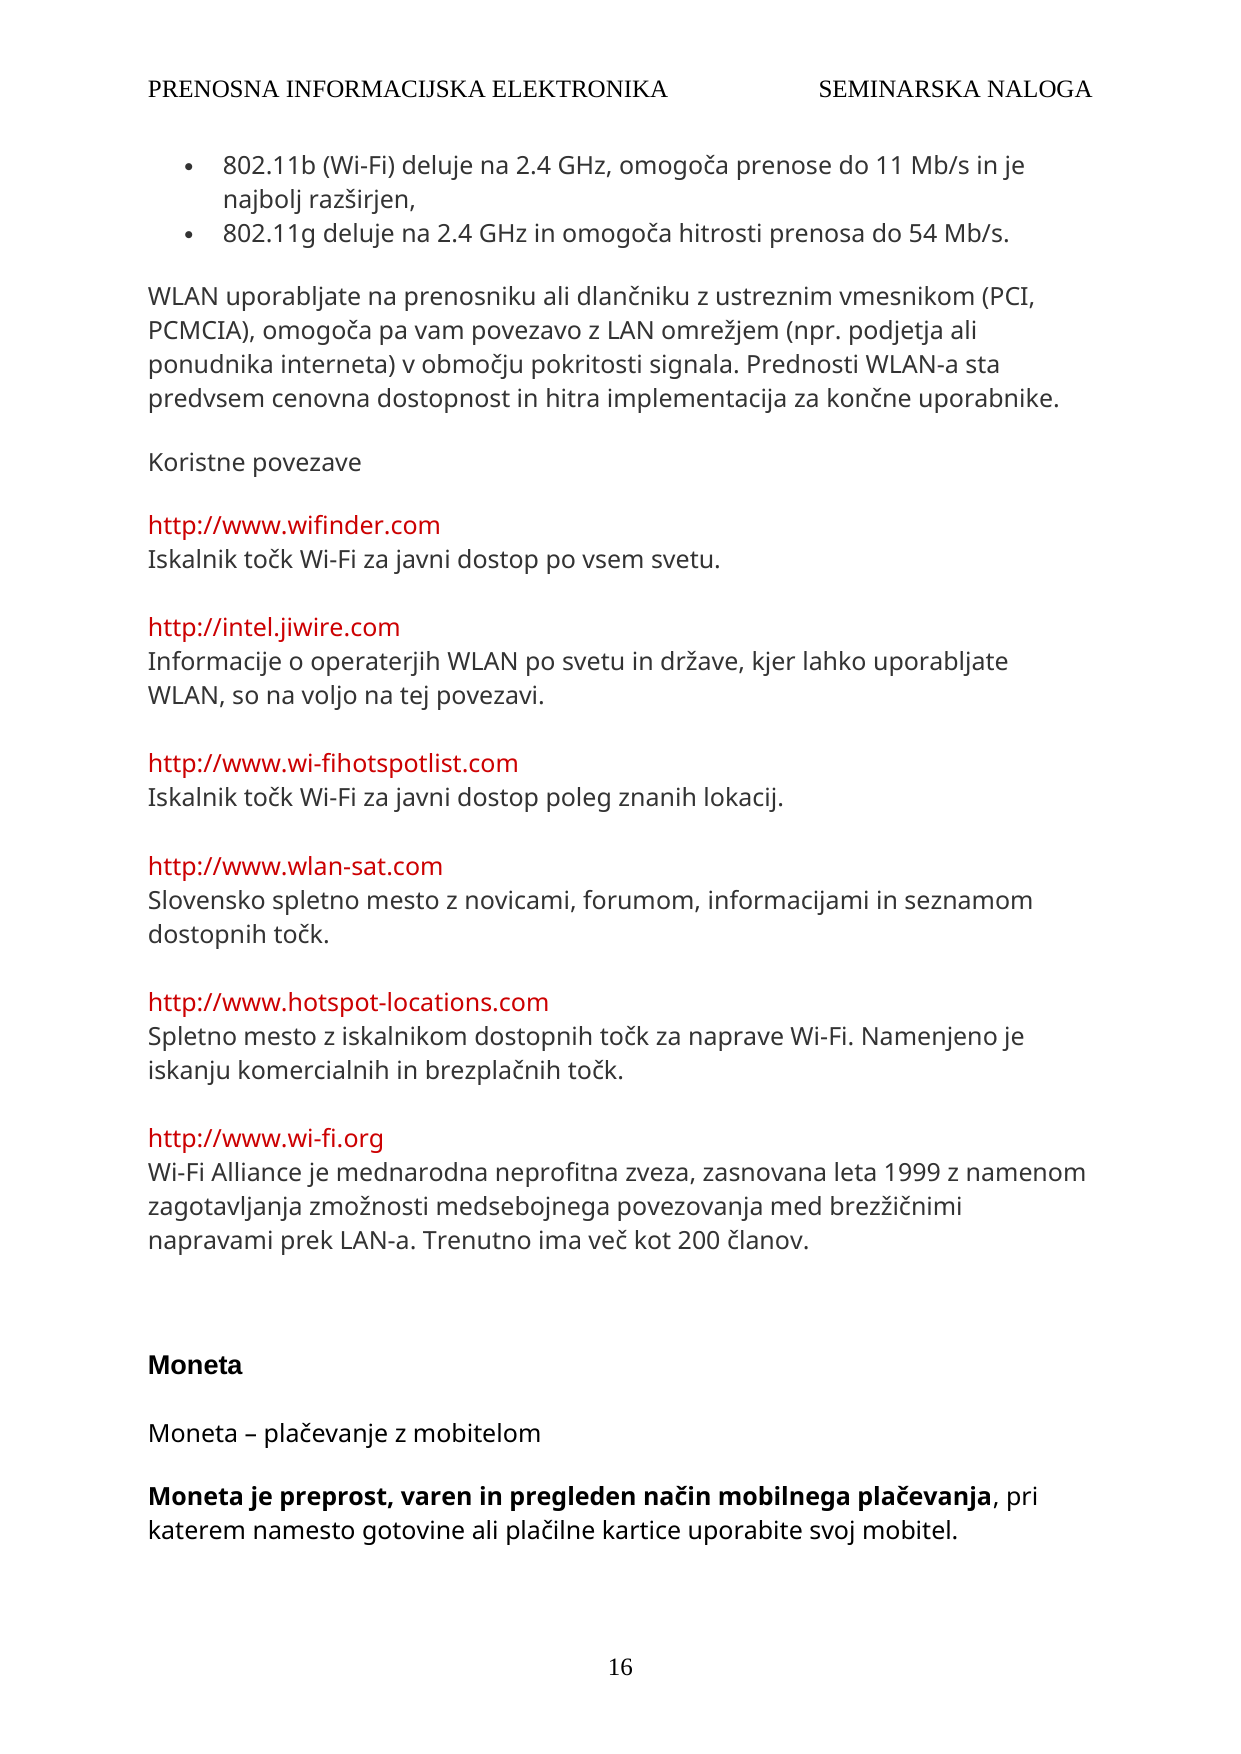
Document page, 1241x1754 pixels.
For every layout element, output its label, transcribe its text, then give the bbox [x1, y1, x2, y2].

table_cell http://www.hotspot-locations.com [148, 985, 1093, 1018]
list 802.11g deluje na 2.4 GHz in omogoča hitrosti prenosa do 54 Mb/s. [185, 216, 1093, 250]
table_cell http://intel.jiwire.com [148, 610, 1093, 644]
table_cell Iskalnik točk Wi-Fi za javni dostop po vsem svetu. [148, 542, 1093, 576]
text WLAN uporabljate na prenosniku ali dlančniku z ustreznim vmesnikom (PCI, PCMCIA), omogoča pa vam povezavo z LAN omrežjem (npr. podjetja ali ponudnika interneta) v območju pokritosti signala. Prednosti WLAN-a sta predvsem cenovna dostopnost in hitra implementacija za končne uporabnike. [148, 279, 1093, 415]
table_cell http://www.wi-fihotspotlist.com [148, 746, 1093, 780]
table_cell Slovensko spletno mesto z novicami, forumom, informacijami in seznamom dostopnih točk. [148, 882, 1093, 950]
table_cell Iskalnik točk Wi-Fi za javni dostop poleg znanih lokacij. [148, 780, 1093, 814]
table_cell [148, 576, 1093, 610]
text Moneta je preprost, varen in pregleden način mobilnega plačevanja, pri katerem namesto gotovine ali plačilne kartice uporabite svoj mobitel. [148, 1479, 1093, 1547]
table_cell Spletno mesto z iskalnikom dostopnih točk za naprave Wi-Fi. Namenjeno je iskanju komercialnih in brezplačnih točk. [148, 1019, 1093, 1087]
text Moneta – plačevanje z mobitelom [148, 1416, 1093, 1450]
table_cell [148, 950, 1093, 984]
table_cell http://www.wlan-sat.com [148, 848, 1093, 882]
table_cell [148, 712, 1093, 746]
table_cell Informacije o operaterjih WLAN po svetu in države, kjer lahko uporabljate WLAN, so na voljo na tej povezavi. [148, 644, 1093, 712]
table_cell [148, 1087, 1093, 1121]
table_header http://www.wifinder.com [148, 508, 1093, 542]
list 802.11b (Wi-Fi) deluje na 2.4 GHz, omogoča prenose do 11 Mb/s in je najbolj razširjen, [185, 148, 1093, 216]
table_cell Wi-Fi Alliance je mednarodna neprofitna zveza, zasnovana leta 1999 z namenom zagotavljanja zmožnosti medsebojnega povezovanja med brezžičnimi napravami prek LAN-a. Trenutno ima več kot 200 članov. [148, 1155, 1093, 1257]
table_cell [148, 814, 1093, 848]
text Koristne povezave [148, 444, 1093, 478]
table_cell http://www.wi-fi.org [148, 1121, 1093, 1155]
subtitle Moneta [148, 1349, 1093, 1381]
